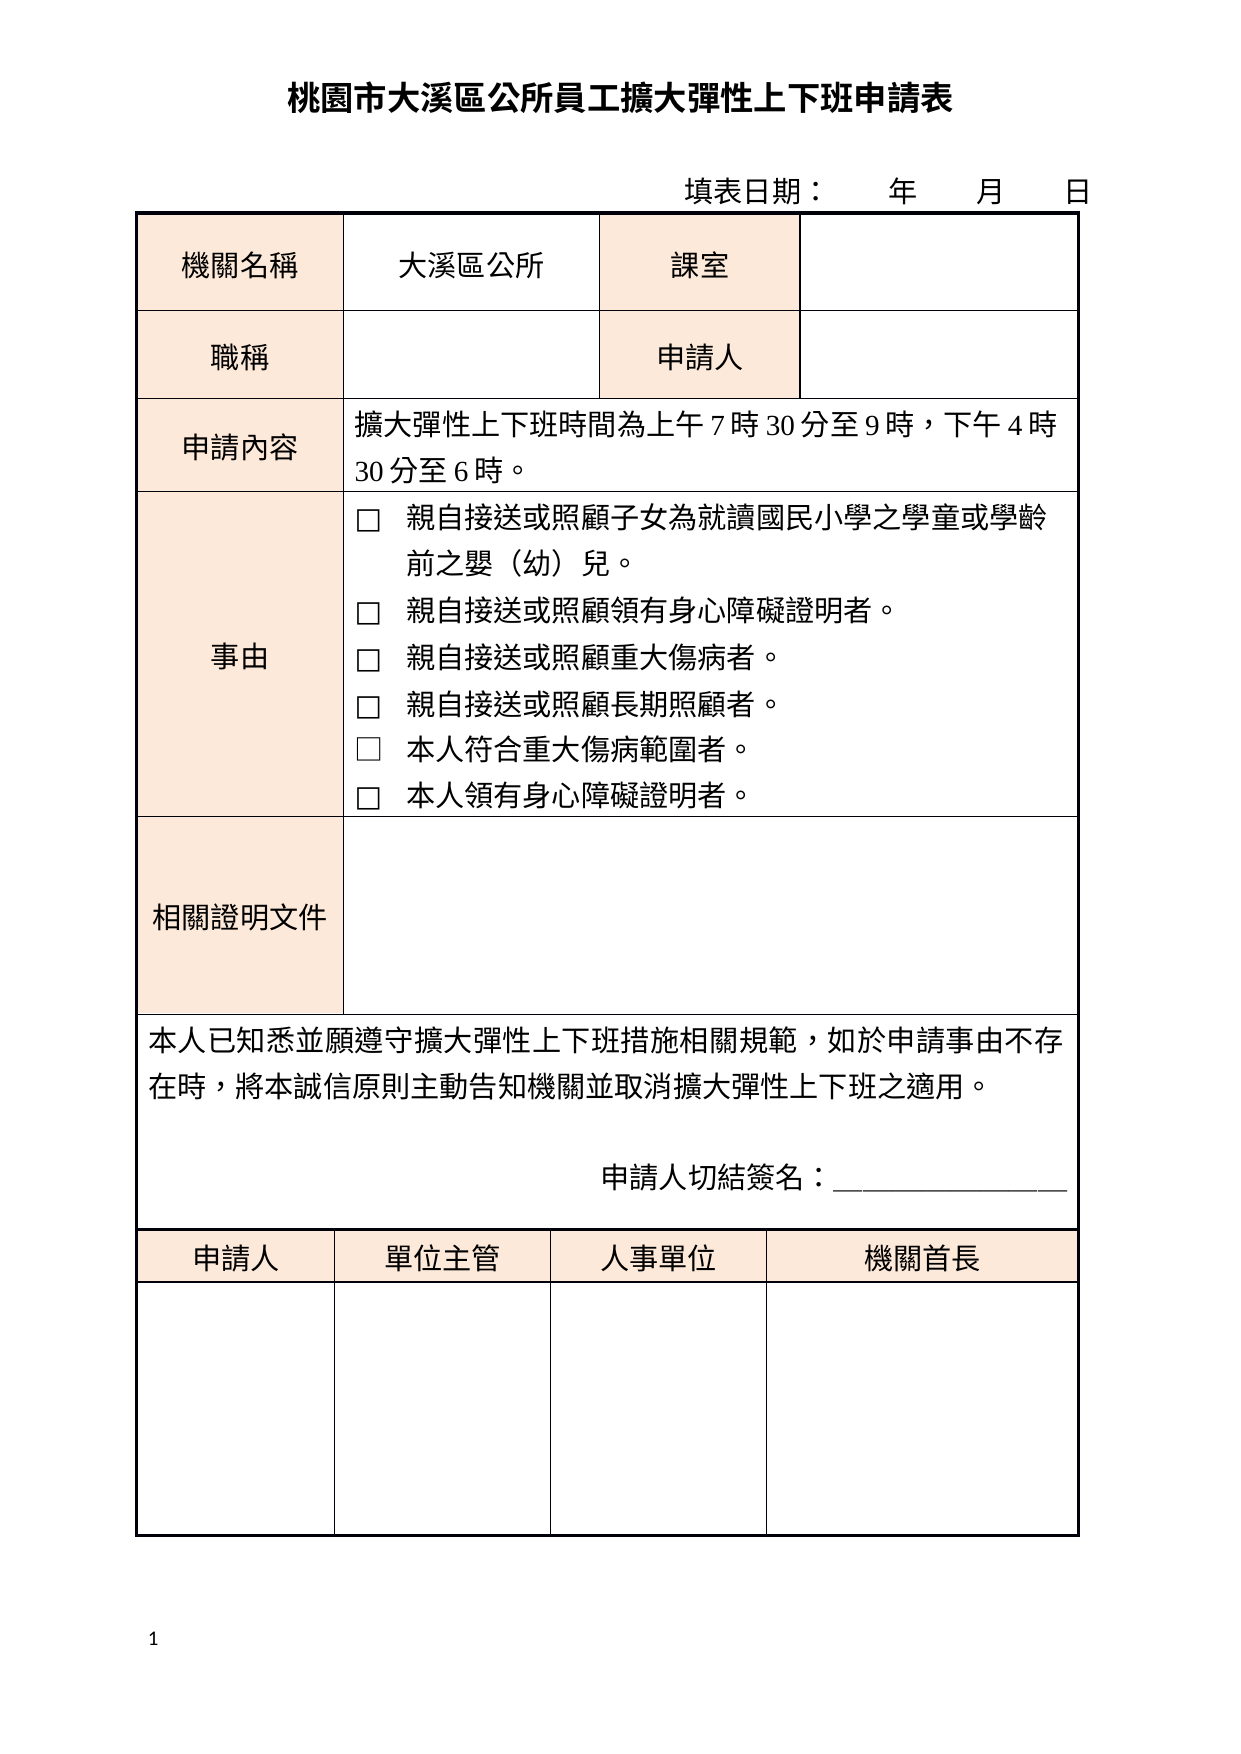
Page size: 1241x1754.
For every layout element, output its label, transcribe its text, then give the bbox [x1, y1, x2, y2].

table_header 機關名稱 [138, 215, 343, 310]
table_cell 單位主管 [335, 1231, 550, 1281]
table_cell □ [344, 492, 394, 583]
table_cell □ □ □ [344, 677, 394, 816]
table_cell 事由 [138, 492, 343, 816]
table_cell 人事單位 [551, 1231, 766, 1281]
table_cell 擴大彈性上下班時間為上午7時30分至9時，下午4時30分至6時。 [344, 399, 1077, 491]
table_cell 職稱 [138, 311, 343, 398]
table_cell [335, 1283, 550, 1533]
table_cell 本人已知悉並願遵守擴大彈性上下班措施相關規範，如於申請事由不存在時，將本誠信原則主動告知機關並取消擴大彈性上下班之適用。 申請人切結簽名：＿＿＿＿＿＿＿＿ [138, 1015, 1077, 1228]
table_cell 親自接送或照顧重大傷病者。 [395, 630, 1077, 677]
table_cell [344, 817, 1077, 1013]
table_cell [801, 311, 1077, 398]
table_cell 親自接送或照顧長期照顧者。 本人符合重大傷病範圍者。 本人領有身心障礙證明者。 [395, 677, 1077, 816]
table_header 大溪區公所 [344, 215, 599, 310]
table_cell [551, 1283, 766, 1533]
text 填表日期： 年 月 日 [148, 166, 1092, 211]
table_cell 申請人 [138, 1231, 334, 1281]
table_cell 親自接送或照顧子女為就讀國民小學之學童或學齡前之嬰（幼）兒。 [395, 492, 1077, 583]
table_cell 機關首長 [767, 1231, 1077, 1281]
table_cell [767, 1283, 1077, 1533]
table_cell 申請人 [600, 311, 799, 398]
table_cell 申請內容 [138, 399, 343, 491]
table_cell [138, 1283, 334, 1533]
table_header [801, 215, 1077, 310]
table_cell 親自接送或照顧領有身心障礙證明者。 [395, 584, 1077, 630]
table_cell □ [344, 584, 394, 630]
text 桃園市大溪區公所員工擴大彈性上下班申請表 [148, 74, 1092, 120]
table_header 課室 [600, 215, 799, 310]
table_cell 相關證明文件 [138, 817, 343, 1013]
table_cell [344, 311, 599, 398]
table_cell □ [344, 630, 394, 677]
